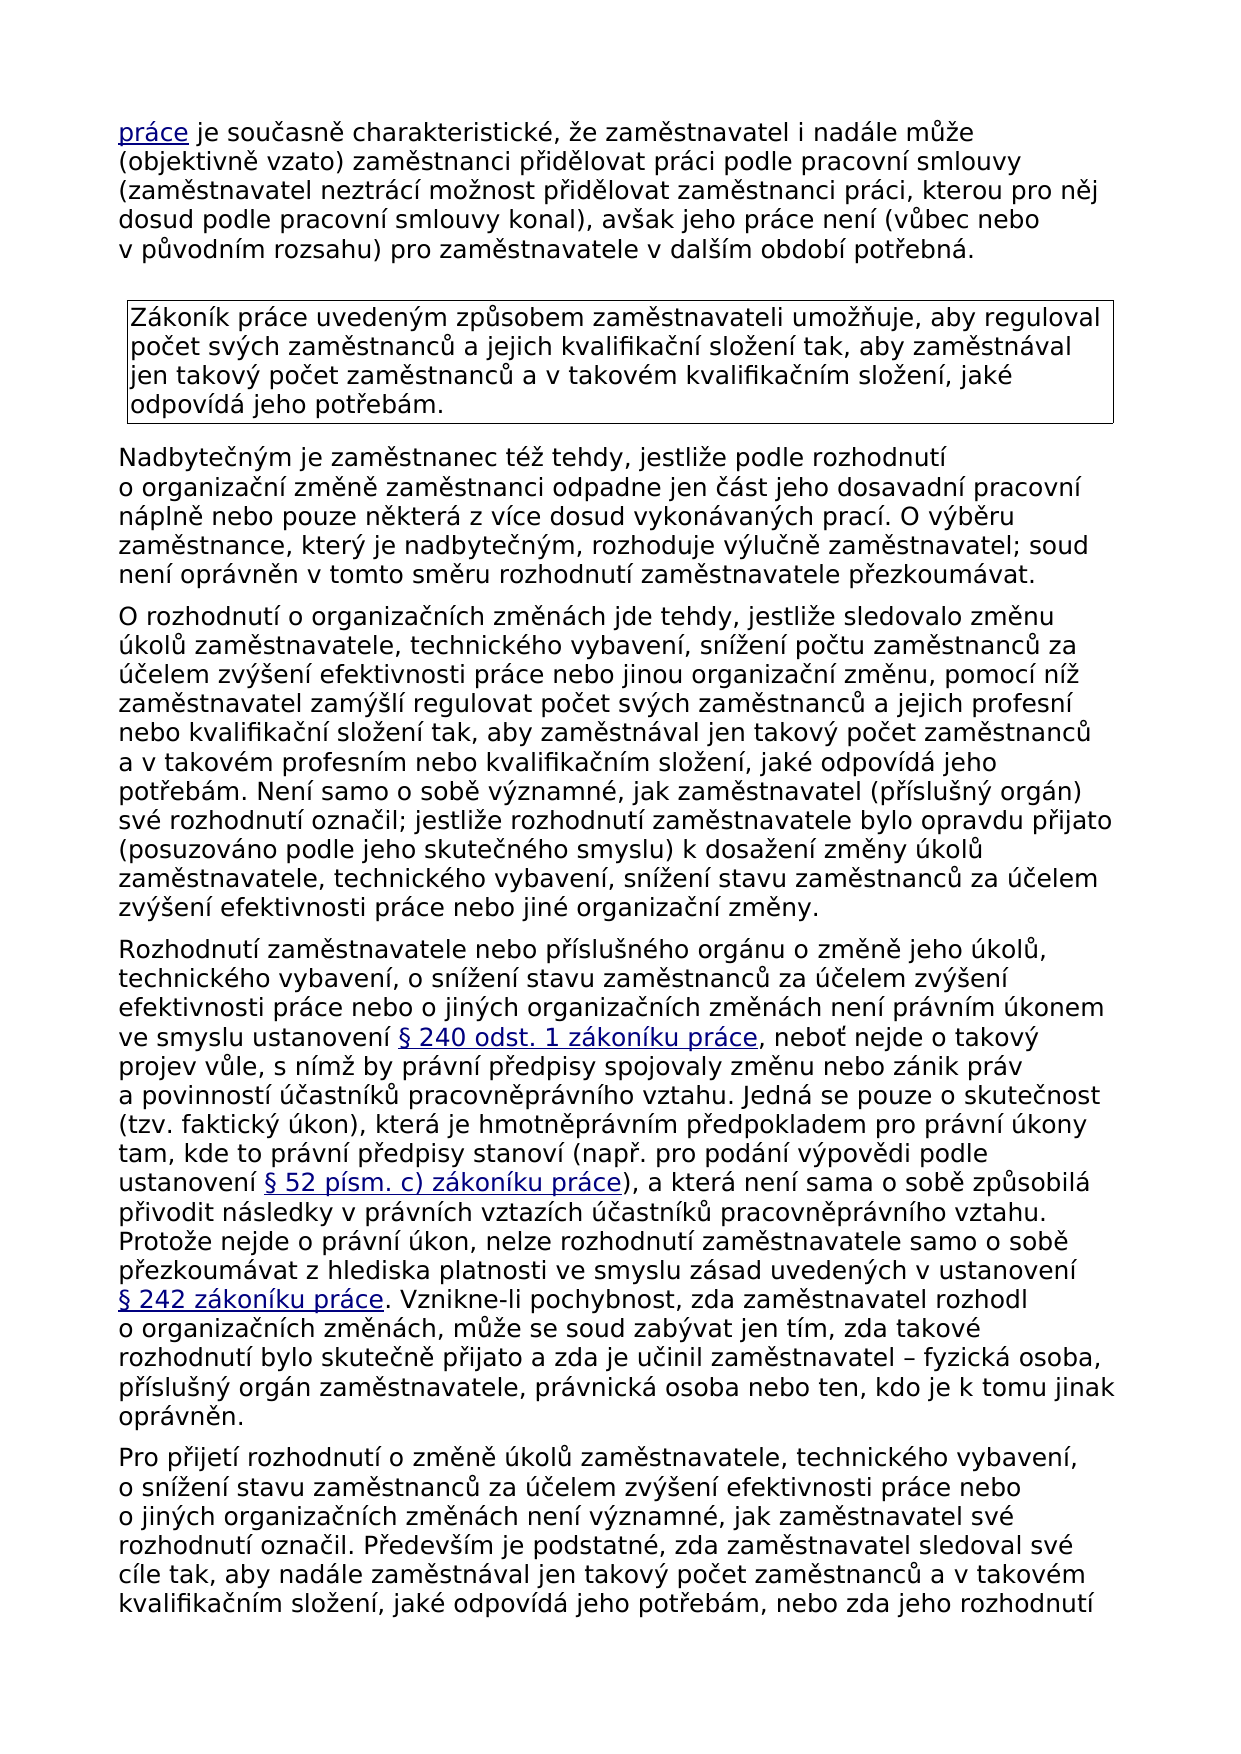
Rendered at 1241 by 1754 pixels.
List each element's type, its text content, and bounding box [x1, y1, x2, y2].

table_header Zákoník práce uvedeným způsobem zaměstnavateli umožňuje, aby reguloval počet svých zaměstnanců a jejich kvalifikační složení tak, aby zaměstnával jen takový počet zaměstnanců a v takovém kvalifikačním složení, jaké odpovídá jeho potřebám. [128, 301, 1113, 423]
text Nadbytečným je zaměstnanec též tehdy, jestliže podle rozhodnutí o organizační změně zaměstnanci odpadne jen část jeho dosavadní pracovní náplně nebo pouze některá z více dosud vykonávaných prací. O výběru zaměstnance, který je nadbytečným, rozhoduje výlučně zaměstnavatel; soud není oprávněn v tomto směru rozhodnutí zaměstnavatele přezkoumávat. [118, 276, 1122, 589]
text práce je současně charakteristické, že zaměstnavatel i nadále může (objektivně vzato) zaměstnanci přidělovat práci podle pracovní smlouvy (zaměstnavatel neztrácí možnost přidělovat zaměstnanci práci, kterou pro něj dosud podle pracovní smlouvy konal), avšak jeho práce není (vůbec nebo v původním rozsahu) pro zaměstnavatele v dalším období potřebná. [118, 118, 1122, 264]
text Pro přijetí rozhodnutí o změně úkolů zaměstnavatele, technického vybavení, o snížení stavu zaměstnanců za účelem zvýšení efektivnosti práce nebo o jiných organizačních změnách není významné, jak zaměstnavatel své rozhodnutí označil. Především je podstatné, zda zaměstnavatel sledoval své cíle tak, aby nadále zaměstnával jen takový počet zaměstnanců a v takovém kvalifikačním složení, jaké odpovídá jeho potřebám, nebo zda jeho rozhodnutí [118, 1443, 1122, 1618]
text Rozhodnutí zaměstnavatele nebo příslušného orgánu o změně jeho úkolů, technického vybavení, o snížení stavu zaměstnanců za účelem zvýšení efektivnosti práce nebo o jiných organizačních změnách není právním úkonem ve smyslu ustanovení § 240 odst. 1 zákoníku práce, neboť nejde o takový projev vůle, s nímž by právní předpisy spojovaly změnu nebo zánik práv a povinností účastníků pracovněprávního vztahu. Jedná se pouze o skutečnost (tzv. faktický úkon), která je hmotněprávním předpokladem pro právní úkony tam, kde to právní předpisy stanoví (např. pro podání výpovědi podle ustanovení § 52 písm. c) zákoníku práce), a která není sama o sobě způsobilá přivodit následky v právních vztazích účastníků pracovněprávního vztahu. Protože nejde o právní úkon, nelze rozhodnutí zaměstnavatele samo o sobě přezkoumávat z hlediska platnosti ve smyslu zásad uvedených v ustanovení § 242 zákoníku práce. Vznikne-li pochybnost, zda zaměstnavatel rozhodl o organizačních změnách, může se soud zabývat jen tím, zda takové rozhodnutí bylo skutečně přijato a zda je učinil zaměstnavatel – fyzická osoba, příslušný orgán zaměstnavatele, právnická osoba nebo ten, kdo je k tomu jinak oprávněn. [118, 935, 1122, 1431]
text O rozhodnutí o organizačních změnách jde tehdy, jestliže sledovalo změnu úkolů zaměstnavatele, technického vybavení, snížení počtu zaměstnanců za účelem zvýšení efektivnosti práce nebo jinou organizační změnu, pomocí níž zaměstnavatel zamýšlí regulovat počet svých zaměstnanců a jejich profesní nebo kvalifikační složení tak, aby zaměstnával jen takový počet zaměstnanců a v takovém profesním nebo kvalifikačním složení, jaké odpovídá jeho potřebám. Není samo o sobě významné, jak zaměstnavatel (příslušný orgán) své rozhodnutí označil; jestliže rozhodnutí zaměstnavatele bylo opravdu přijato (posuzováno podle jeho skutečného smyslu) k dosažení změny úkolů zaměstnavatele, technického vybavení, snížení stavu zaměstnanců za účelem zvýšení efektivnosti práce nebo jiné organizační změny. [118, 602, 1122, 923]
